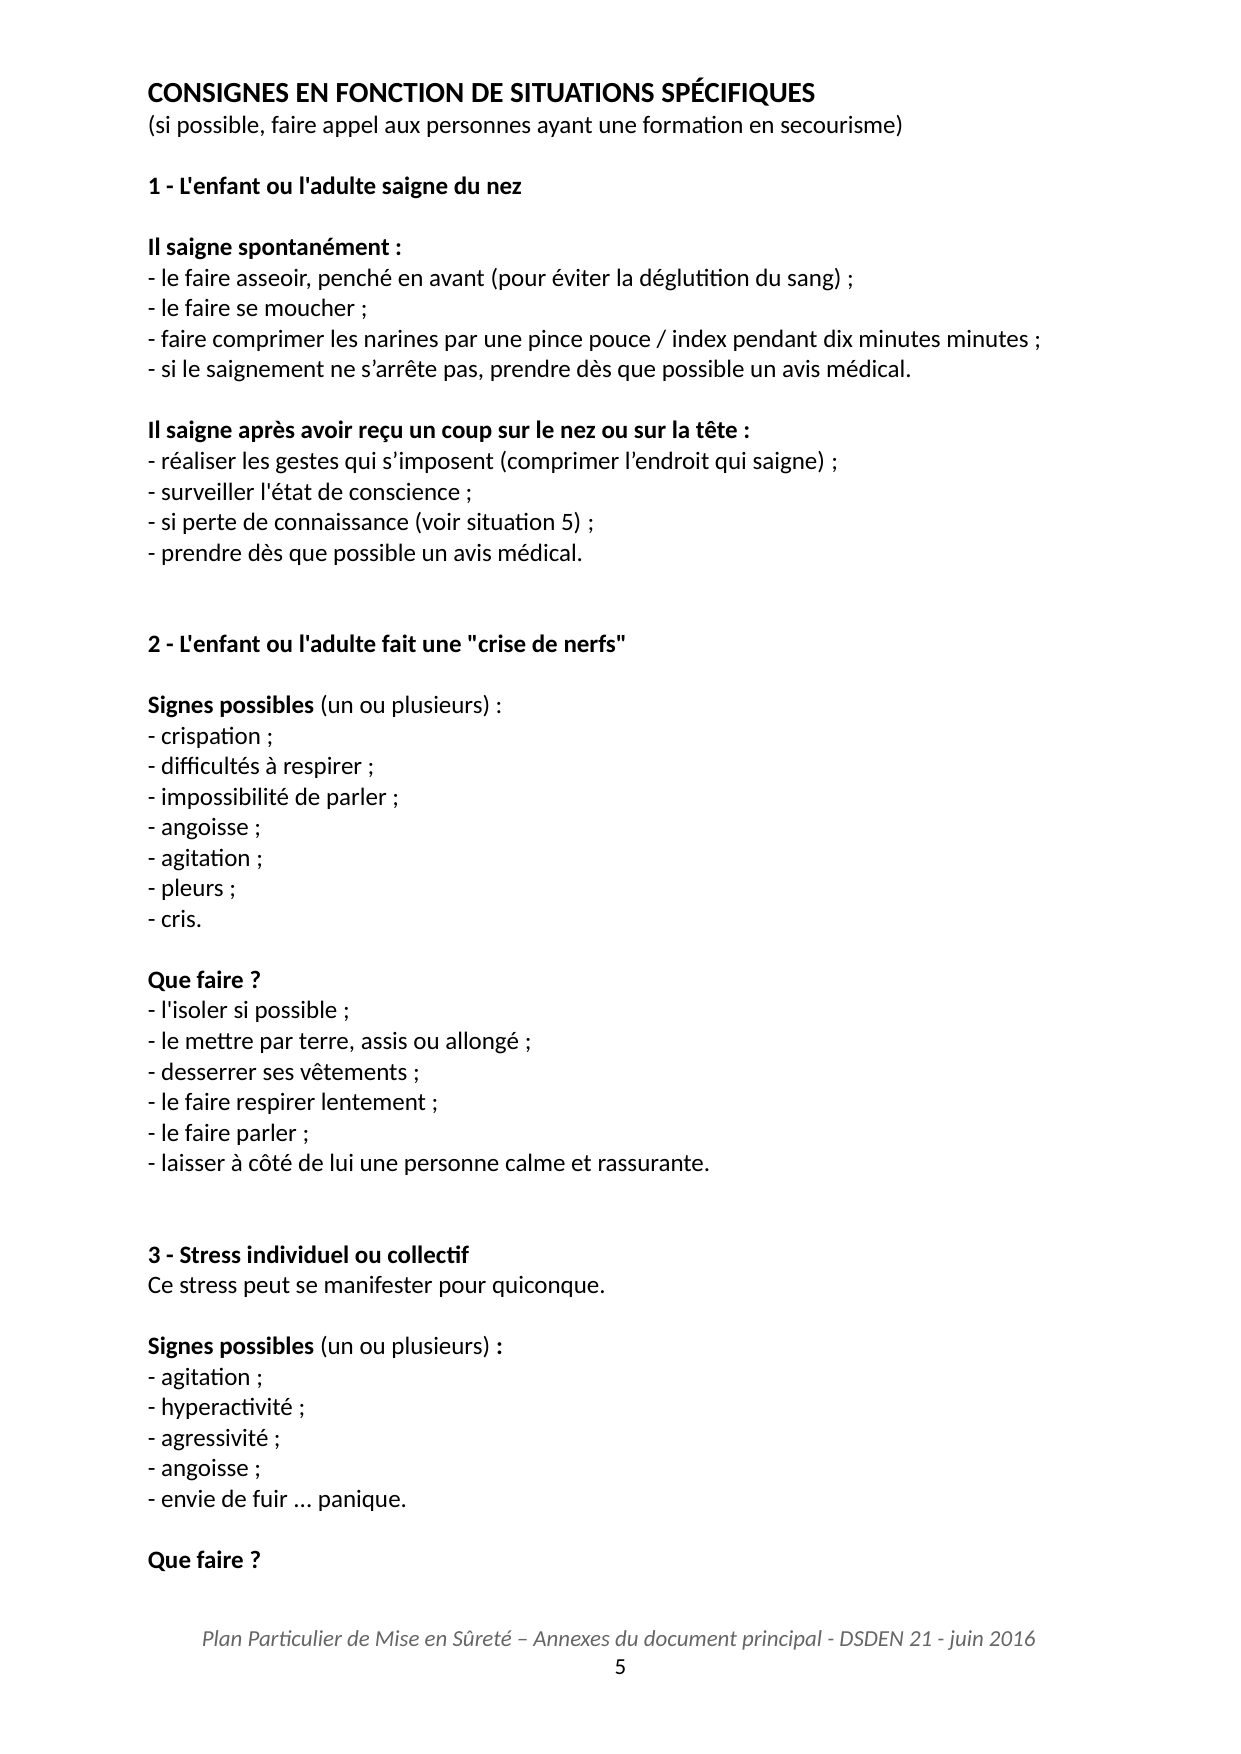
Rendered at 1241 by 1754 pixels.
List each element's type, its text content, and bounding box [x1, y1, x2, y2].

text Il saigne après avoir reçu un coup sur le nez ou sur la tête : - réaliser les gestes qui s’imposent (comprimer l’endroit qui saigne) ; [148, 384, 1093, 476]
text CONSIGNES EN FONCTION DE SITUATIONS SPÉCIFIQUES (si possible, faire appel aux personnes ayant une formation en secourisme) [148, 74, 1093, 140]
text 2 - L'enfant ou l'adulte fait une "crise de nerfs" [148, 598, 1093, 659]
text Il saigne spontanément : - le faire asseoir, penché en avant (pour éviter la déglutition du sang) ; - le faire se moucher ; - faire comprimer les narines par une pince pouce / index pendant dix minutes minutes ; - si le saignement ne s’arrête pas, prendre dès que possible un avis médical. [148, 201, 1093, 384]
text - prendre dès que possible un avis médical. [148, 537, 1093, 567]
text 1 - L'enfant ou l'adulte saigne du nez [148, 140, 1093, 201]
text - surveiller l'état de conscience ; - si perte de connaissance (voir situation 5) ; [148, 476, 1093, 537]
text Signes possibles (un ou plusieurs) : - crispation ; - difficultés à respirer ; - impossibilité de parler ; - angoisse ; - agitation ; - pleurs ; - cris. [148, 659, 1093, 933]
text Que faire ? - l'isoler si possible ; - le mettre par terre, assis ou allongé ; - desserrer ses vêtements ; - le faire respirer lentement ; - le faire parler ; - laisser à côté de lui une personne calme et rassurante. [148, 964, 1093, 1208]
text Signes possibles (un ou plusieurs) : - agitation ; - hyperactivité ; - agressivité ; - angoisse ; - envie de fuir ... panique. [148, 1300, 1093, 1513]
text 3 - Stress individuel ou collectif Ce stress peut se manifester pour quiconque. [148, 1239, 1093, 1300]
text Que faire ? [148, 1544, 1093, 1574]
